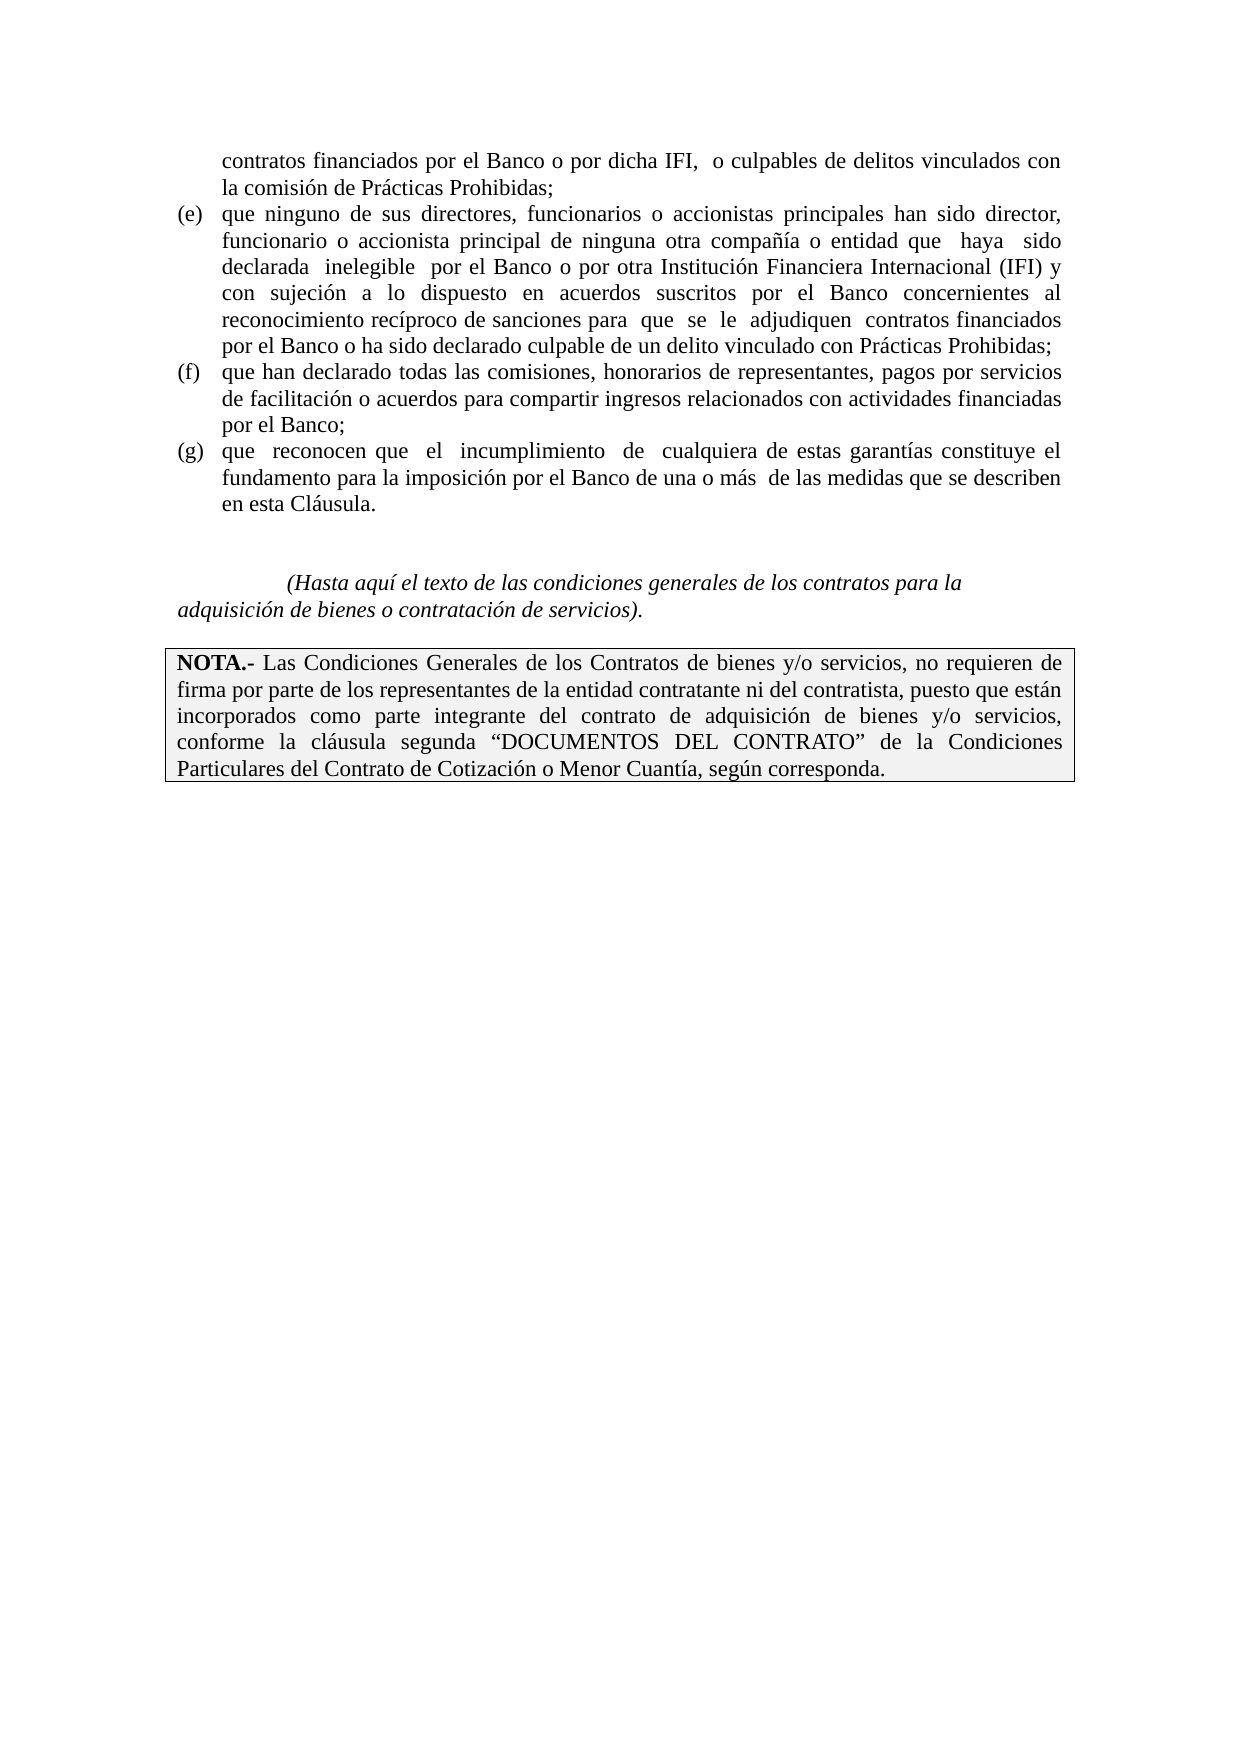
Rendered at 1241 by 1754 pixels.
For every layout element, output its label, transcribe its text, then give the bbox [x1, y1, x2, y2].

text (g) que reconocen que el incumplimiento de cualquiera de estas garantías constituye el fundamento para la imposición por el Banco de una o más de las medidas que se describen en esta Cláusula. [177, 437, 1063, 517]
text (Hasta aquí el texto de las condiciones generales de los contratos para la adquisición de bienes o contratación de servicios). [177, 569, 1063, 622]
table_header NOTA.- Las Condiciones Generales de los Contratos de bienes y/o servicios, no requieren de firma por parte de los representantes de la entidad contratante ni del contratista, puesto que están incorporados como parte integrante del contrato de adquisición de bienes y/o servicios, conforme la cláusula segunda “DOCUMENTOS DEL CONTRATO” de la Condiciones Particulares del Contrato de Cotización o Menor Cuantía, según corresponda. [166, 649, 1074, 781]
text contratos financiados por el Banco o por dicha IFI, o culpables de delitos vinculados con la comisión de Prácticas Prohibidas; [177, 148, 1063, 200]
text (e) que ninguno de sus directores, funcionarios o accionistas principales han sido director, funcionario o accionista principal de ninguna otra compañía o entidad que haya sido declarada inelegible por el Banco o por otra Institución Financiera Internacional (IFI) y con sujeción a lo dispuesto en acuerdos suscritos por el Banco concernientes al reconocimiento recíproco de sanciones para que se le adjudiquen contratos financiados por el Banco o ha sido declarado culpable de un delito vinculado con Prácticas Prohibidas; [177, 200, 1063, 358]
text (f) que han declarado todas las comisiones, honorarios de representantes, pagos por servicios de facilitación o acuerdos para compartir ingresos relacionados con actividades financiadas por el Banco; [177, 358, 1063, 437]
